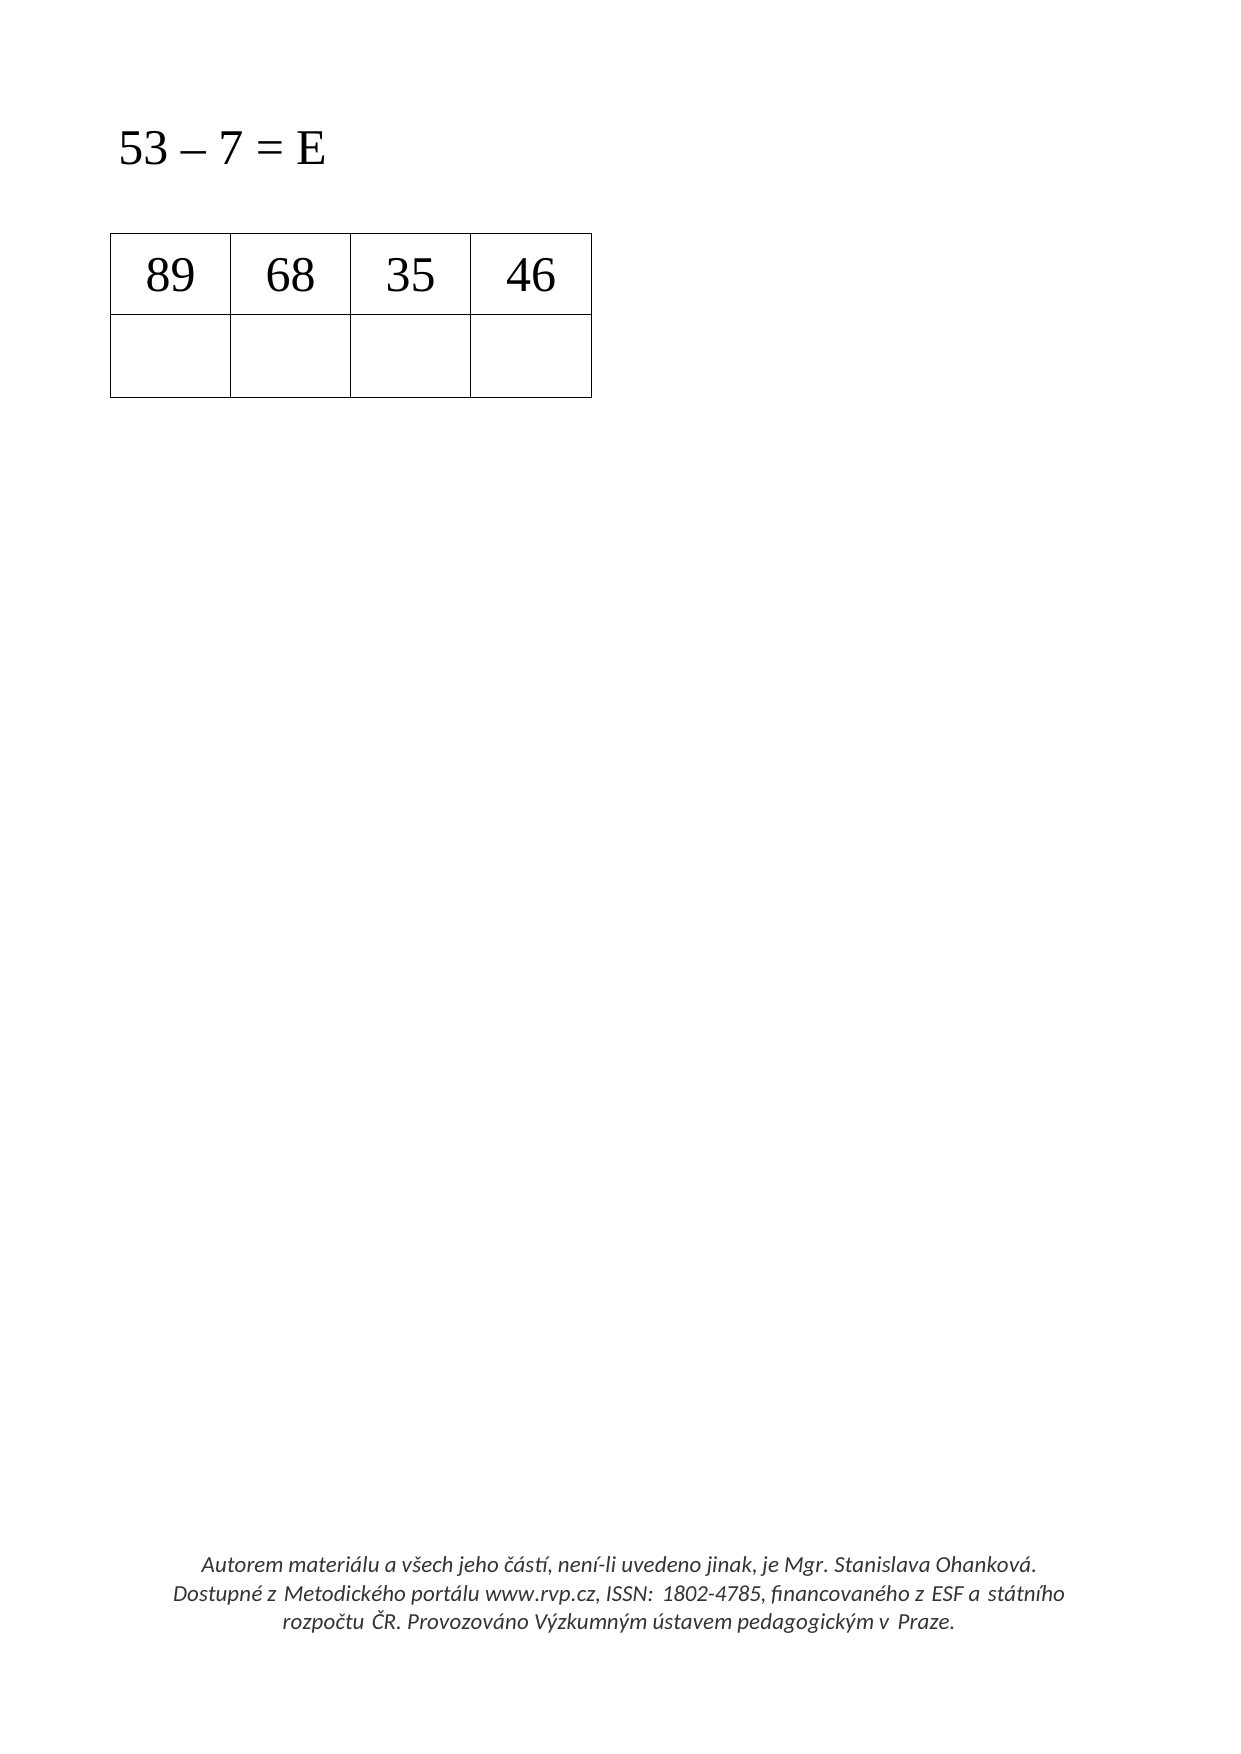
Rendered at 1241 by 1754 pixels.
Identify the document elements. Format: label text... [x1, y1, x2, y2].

table_header 46 [471, 234, 591, 314]
table_cell [231, 315, 350, 397]
table_header 35 [351, 234, 470, 314]
table_header 89 [111, 234, 230, 314]
table_cell [351, 315, 470, 397]
table_cell [471, 315, 591, 397]
text 53 – 7 = E [118, 118, 1229, 176]
table_header 68 [231, 234, 350, 314]
table_cell [111, 315, 230, 397]
